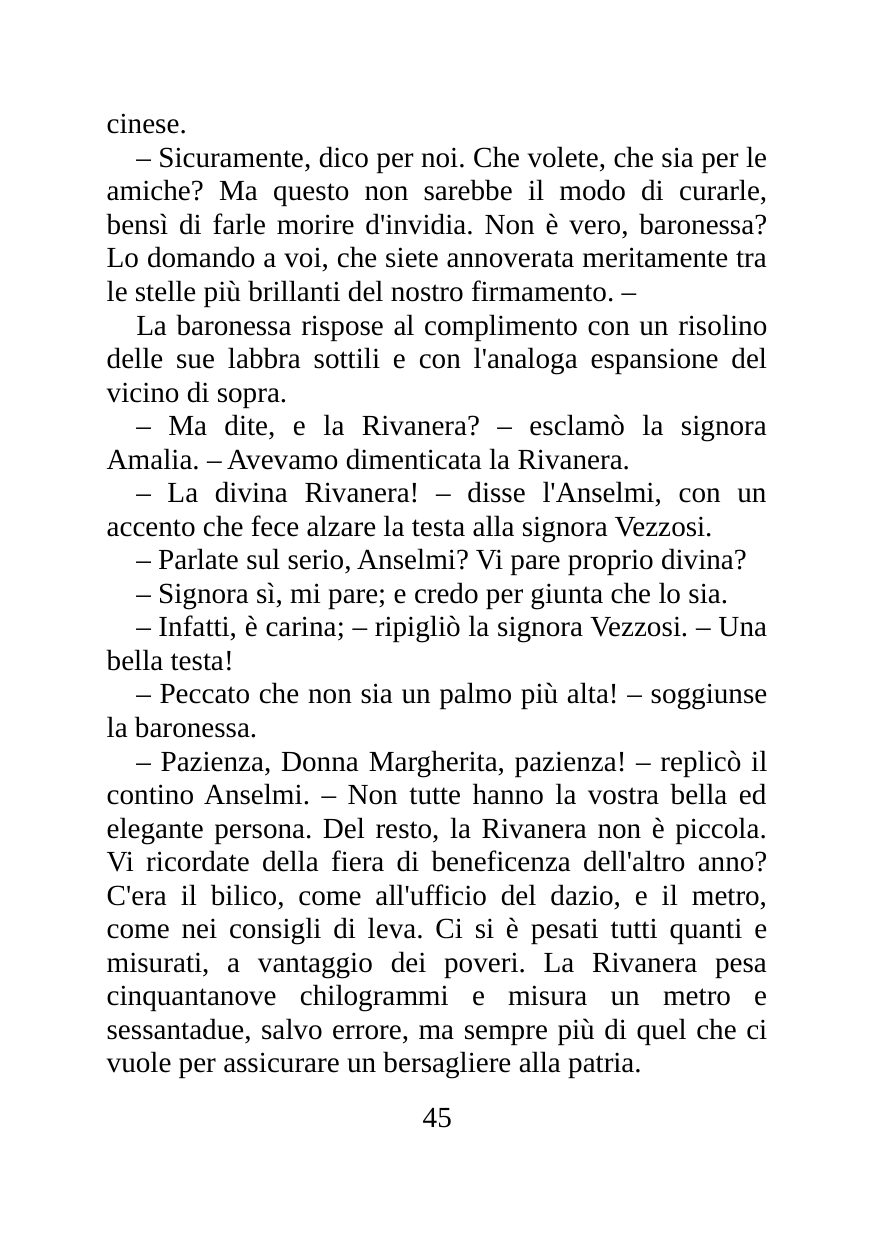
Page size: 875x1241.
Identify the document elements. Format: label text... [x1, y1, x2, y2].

text ‒ Peccato che non sia un palmo più alta! ‒ soggiunse la baronessa. [106, 677, 768, 744]
text ‒ Parlate sul serio, Anselmi? Vi pare proprio divina? [106, 542, 768, 576]
text La baronessa rispose al complimento con un risolino delle sue labbra sottili e con l'analoga espansione del vicino di sopra. [106, 308, 768, 408]
text ‒ Ma dite, e la Rivanera? ‒ esclamò la signora Amalia. ‒ Avevamo dimenticata la Rivanera. [106, 408, 768, 475]
text ‒ Signora sì, mi pare; e credo per giunta che lo sia. [106, 576, 768, 609]
text ‒ Sicuramente, dico per noi. Che volete, che sia per le amiche? Ma questo non sarebbe il modo di curarle, bensì di farle morire d'invidia. Non è vero, baronessa? Lo domando a voi, che siete annoverata meritamente tra le stelle più brillanti del nostro firmamento. ‒ [106, 140, 768, 308]
text ‒ La divina Rivanera! ‒ disse l'Anselmi, con un accento che fece alzare la testa alla signora Vezzosi. [106, 475, 768, 542]
text cinese. [106, 106, 768, 140]
text ‒ Infatti, è carina; ‒ ripigliò la signora Vezzosi. ‒ Una bella testa! [106, 609, 768, 677]
text ‒ Pazienza, Donna Margherita, pazienza! ‒ replicò il contino Anselmi. ‒ Non tutte hanno la vostra bella ed elegante persona. Del resto, la Rivanera non è piccola. Vi ricordate della fiera di beneficenza dell'altro anno? C'era il bilico, come all'ufficio del dazio, e il metro, come nei consigli di leva. Ci si è pesati tutti quanti e misurati, a vantaggio dei poveri. La Rivanera pesa cinquantanove chilogrammi e misura un metro e sessantadue, salvo errore, ma sempre più di quel che ci vuole per assicurare un bersagliere alla patria. [106, 744, 768, 1079]
